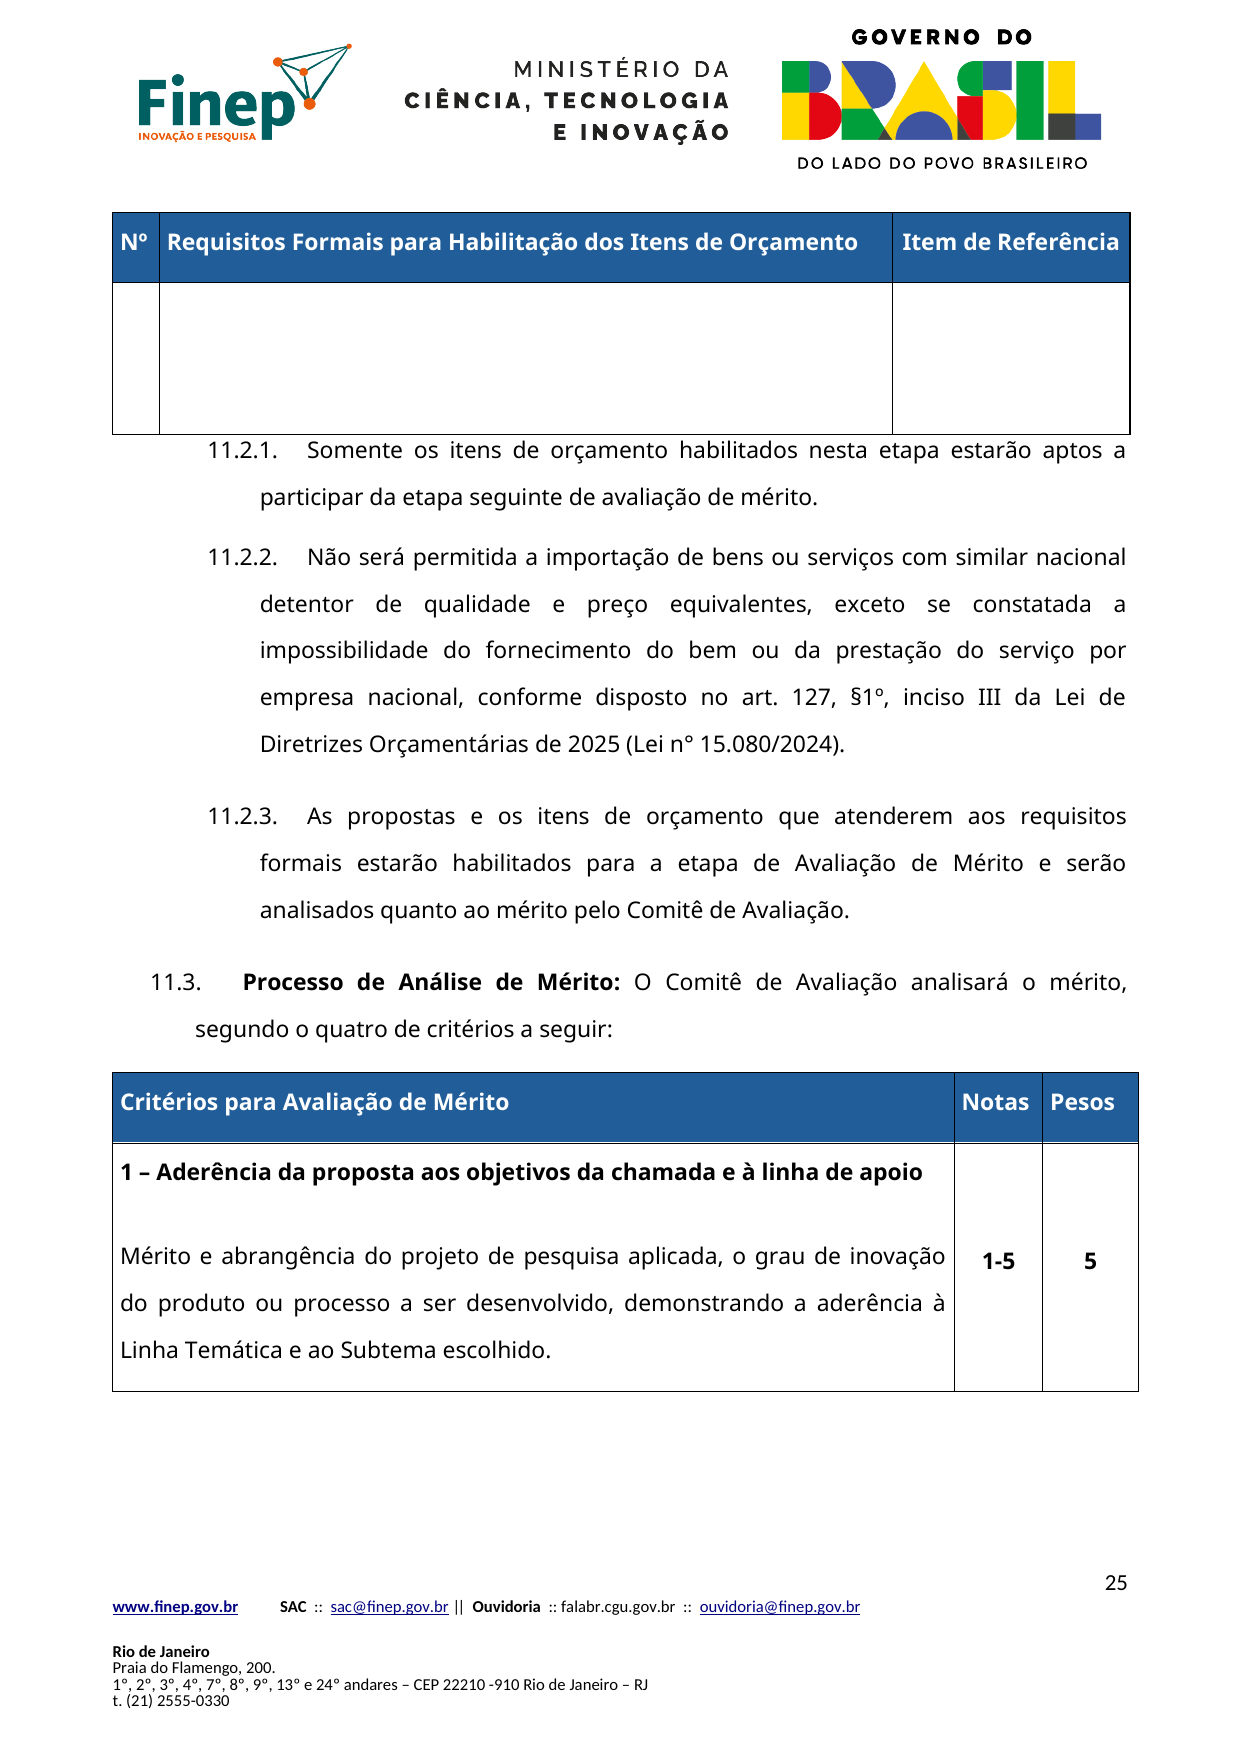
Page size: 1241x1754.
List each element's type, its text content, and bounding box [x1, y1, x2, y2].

table_cell 5 [1043, 1144, 1138, 1391]
table_cell [160, 283, 892, 433]
list As propostas e os itens de orçamento que atenderem aos requisitos formais estarão habilitados para a etapa de Avaliação de Mérito e serão analisados quanto ao mérito pelo Comitê de Avaliação. [207, 800, 1128, 925]
table_cell [113, 283, 159, 433]
table_header Requisitos Formais para Habilitação dos Itens de Orçamento [160, 213, 892, 282]
list Somente os itens de orçamento habilitados nesta etapa estarão aptos a participar da etapa seguinte de avaliação de mérito. [207, 435, 1128, 513]
list Não será permitida a importação de bens ou serviços com similar nacional detentor de qualidade e preço equivalentes, exceto se constatada a impossibilidade do fornecimento do bem ou da prestação do serviço por empresa nacional, conforme disposto no art. 127, §1º, inciso III da Lei de Diretrizes Orçamentárias de 2025 (Lei n° 15.080/2024). [207, 541, 1128, 759]
table_cell Os itens de orçamento deverão observar, obrigatoriamente, os requisitos de documentação elencados nos Anexos III e IV, sob risco de inabilitação, nos termos do item Somente os itens de orçamento habilitados nesta etapa estarão aptos a participar da etapa seguinte de avaliação de mérito. deste edital. [893, 283, 1129, 433]
table_header Nº [113, 213, 159, 282]
table_header Notas [955, 1073, 1042, 1142]
table_cell 1-5 [955, 1144, 1042, 1391]
table_cell 1 – Aderência da proposta aos objetivos da chamada e à linha de apoio Mérito e abrangência do projeto de pesquisa aplicada, o grau de inovação do produto ou processo a ser desenvolvido, demonstrando a aderência à Linha Temática e ao Subtema escolhido. [113, 1144, 954, 1391]
table_header Pesos [1043, 1073, 1138, 1142]
table_header Critérios para Avaliação de Mérito [113, 1073, 954, 1142]
list Processo de Análise de Mérito: O Comitê de Avaliação analisará o mérito, segundo o quatro de critérios a seguir: [150, 966, 1128, 1044]
table_header Item de Referência [893, 213, 1129, 282]
